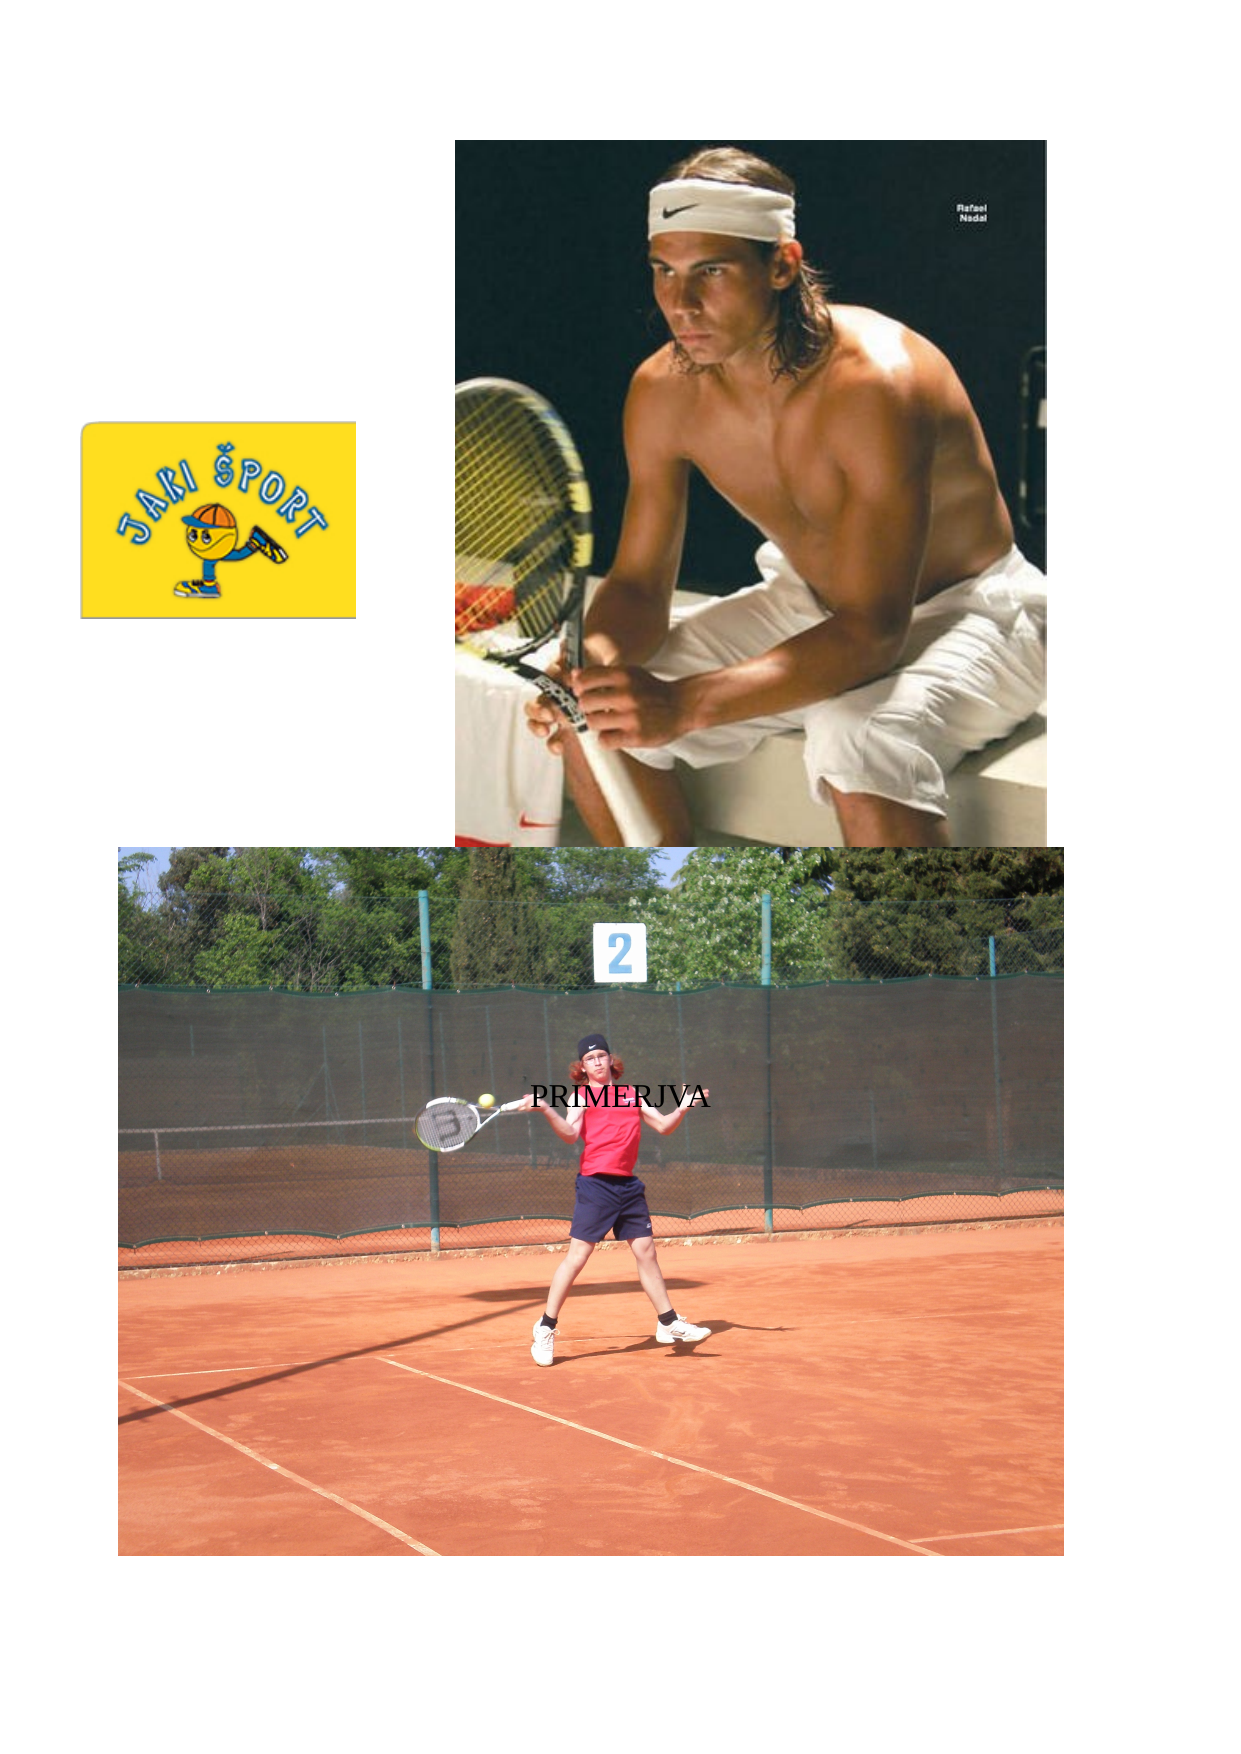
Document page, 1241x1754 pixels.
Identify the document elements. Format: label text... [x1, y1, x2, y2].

picture [118, 1115, 1064, 1556]
text PRIMERJVA [118, 1076, 1122, 1115]
picture [80, 421, 356, 619]
picture [118, 140, 1064, 1076]
